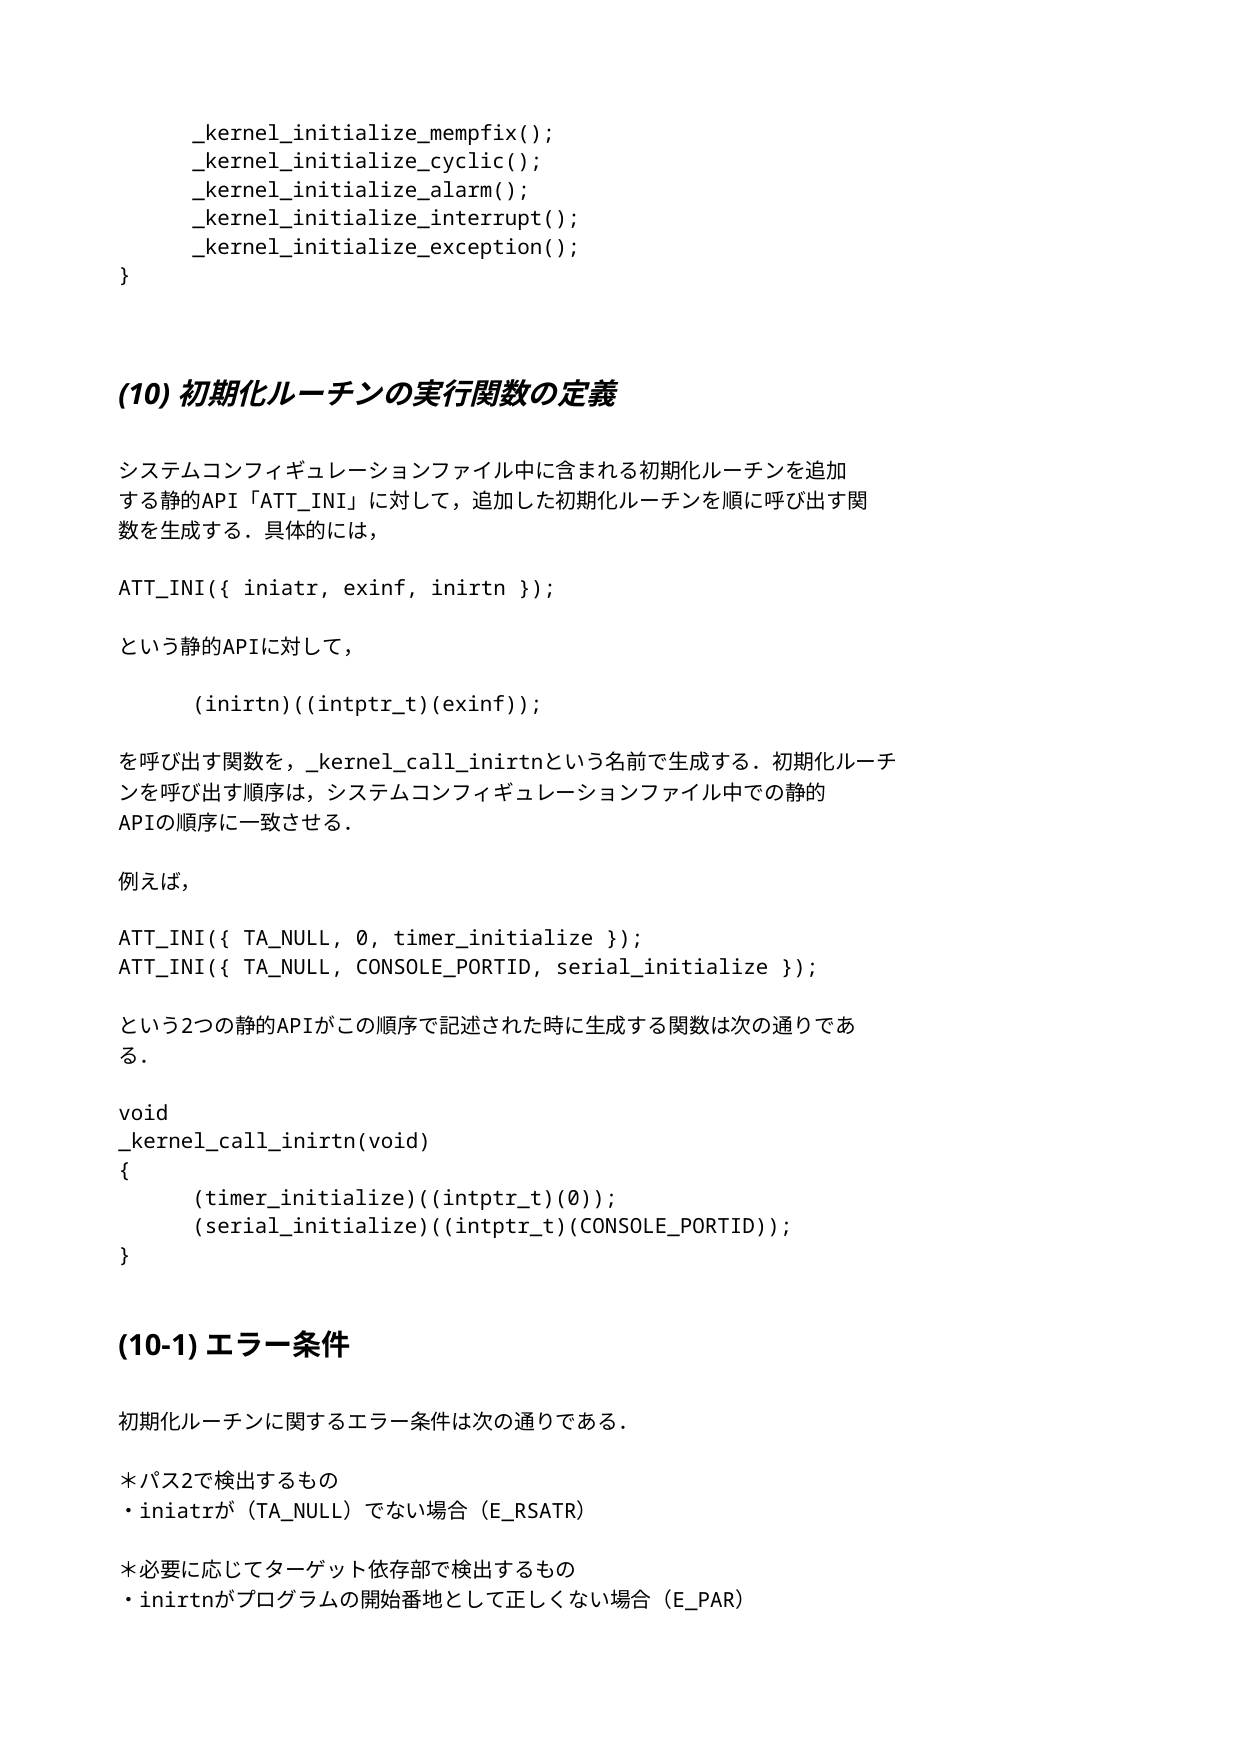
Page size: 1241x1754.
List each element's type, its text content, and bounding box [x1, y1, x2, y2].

text } [118, 1240, 1122, 1268]
text ATT_INI({ iniatr, exinf, inirtn }); [118, 573, 1122, 602]
text 初期化ルーチンに関するエラー条件は次の通りである． [118, 1405, 1122, 1435]
text する静的API「ATT_INI」に対して，追加した初期化ルーチンを順に呼び出す関 [118, 484, 1122, 514]
text ・inirtnがプログラムの開始番地として正しくない場合（E_PAR） [118, 1583, 1122, 1613]
text ATT_INI({ TA_NULL, CONSOLE_PORTID, serial_initialize }); [118, 952, 1122, 980]
text (serial_initialize)((intptr_t)(CONSOLE_PORTID)); [118, 1212, 1122, 1240]
subtitle (10) 初期化ルーチンの実行関数の定義 [118, 371, 1122, 413]
text APIの順序に一致させる． [118, 806, 1122, 836]
text { [118, 1155, 1122, 1183]
text る． [118, 1039, 1122, 1069]
text ンを呼び出す順序は，システムコンフィギュレーションファイル中での静的 [118, 776, 1122, 806]
text という静的APIに対して， [118, 630, 1122, 660]
text ・iniatrが（TA_NULL）でない場合（E_RSATR） [118, 1494, 1122, 1524]
text 例えば， [118, 865, 1122, 895]
text ATT_INI({ TA_NULL, 0, timer_initialize }); [118, 923, 1122, 952]
text _kernel_initialize_interrupt(); [118, 203, 1122, 232]
text _kernel_initialize_exception(); [118, 232, 1122, 260]
text _kernel_initialize_cyclic(); [118, 147, 1122, 175]
text システムコンフィギュレーションファイル中に含まれる初期化ルーチンを追加 [118, 454, 1122, 484]
text } [118, 260, 1122, 289]
text という2つの静的APIがこの順序で記述された時に生成する関数は次の通りであ [118, 1009, 1122, 1039]
text void [118, 1098, 1122, 1126]
text 数を生成する．具体的には， [118, 514, 1122, 545]
text _kernel_call_inirtn(void) [118, 1126, 1122, 1155]
text を呼び出す関数を，_kernel_call_inirtnという名前で生成する．初期化ルーチ [118, 746, 1122, 776]
text ＊必要に応じてターゲット依存部で検出するもの [118, 1553, 1122, 1583]
subtitle (10-1) エラー条件 [118, 1322, 1122, 1364]
text _kernel_initialize_mempfix(); [118, 118, 1122, 147]
text ＊パス2で検出するもの [118, 1464, 1122, 1494]
text (timer_initialize)((intptr_t)(0)); [118, 1183, 1122, 1212]
text (inirtn)((intptr_t)(exinf)); [118, 689, 1122, 717]
text _kernel_initialize_alarm(); [118, 175, 1122, 203]
